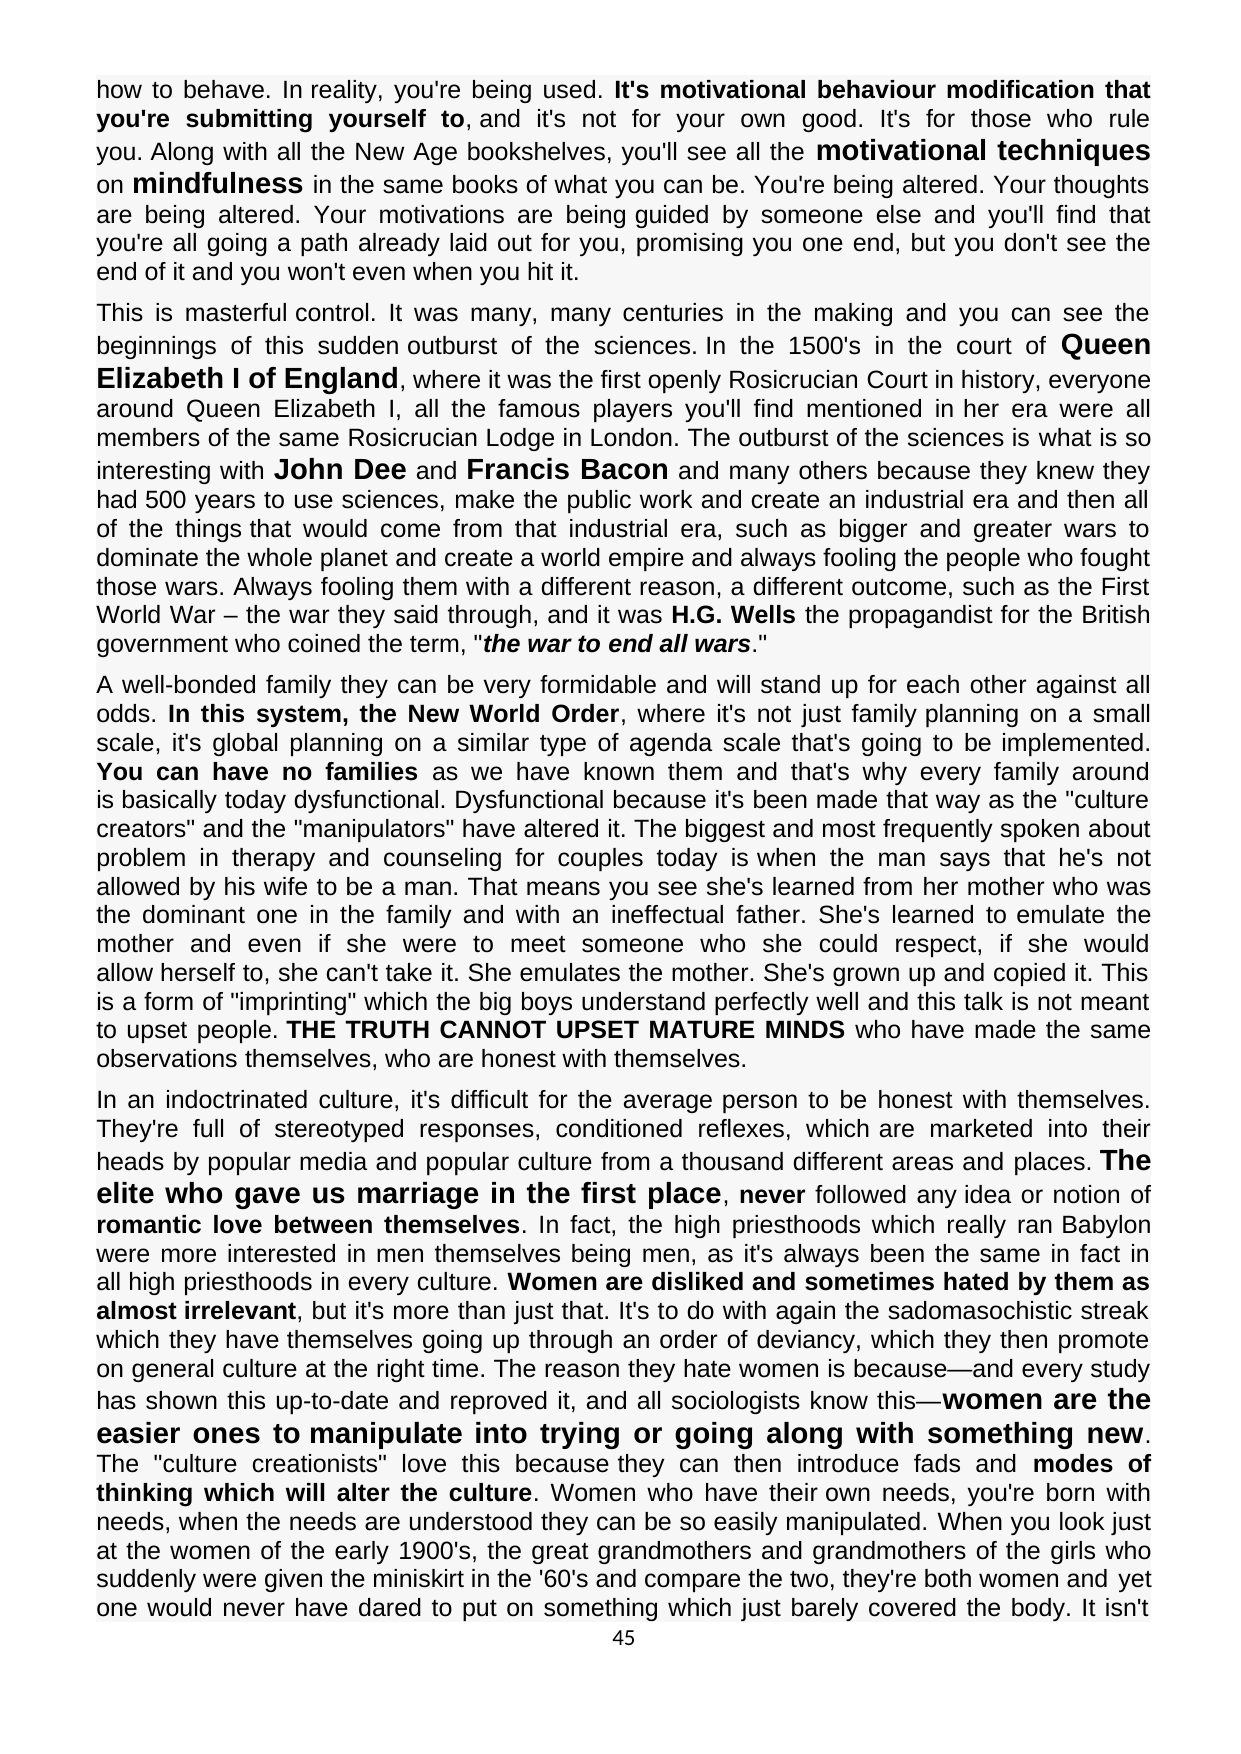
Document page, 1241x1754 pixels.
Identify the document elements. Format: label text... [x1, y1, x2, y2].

text In an indoctrinated culture, it's difficult for the average person to be honest with themselves. They're full of stereotyped responses, conditioned reflexes, which are marketed into their heads by popular media and popular culture from a thousand different areas and places. The elite who gave us marriage in the first place, never followed any idea or notion of romantic love between themselves. In fact, the high priesthoods which really ran Babylon were more interested in men themselves being men, as it's always been the same in fact in all high priesthoods in every culture. Women are disliked and sometimes hated by them as almost irrelevant, but it's more than just that. It's to do with again the sadomasochistic streak which they have themselves going up through an order of deviancy, which they then promote on general culture at the right time. The reason they hate women is because—and every study has shown this up-to-date and reproved it, and all sociologists know this—women are the easier ones to manipulate into trying or going along with something new. The "culture creationists" love this because they can then introduce fads and modes of thinking which will alter the culture. Women who have their own needs, you're born with needs, when the needs are understood they can be so easily manipulated. When you look just at the women of the early 1900's, the great grandmothers and grandmothers of the girls who suddenly were given the miniskirt in the '60's and compare the two, they're both women and yet one would never have dared to put on something which just barely covered the body. It isn't [96, 1085, 1151, 1622]
text how to behave. In reality, you're being used. It's motivational behaviour modification that you're submitting yourself to, and it's not for your own good. It's for those who rule you. Along with all the New Age bookshelves, you'll see all the motivational techniques on mindfulness in the same books of what you can be. You're being altered. Your thoughts are being altered. Your motivations are being guided by someone else and you'll find that you're all going a path already laid out for you, promising you one end, but you don't see the end of it and you won't even when you hit it. [96, 75, 1151, 286]
text This is masterful control. It was many, many centuries in the making and you can see the beginnings of this sudden outburst of the sciences. In the 1500's in the court of Queen Elizabeth I of England, where it was the first openly Rosicrucian Court in history, everyone around Queen Elizabeth I, all the famous players you'll find mentioned in her era were all members of the same Rosicrucian Lodge in London. The outburst of the sciences is what is so interesting with John Dee and Francis Bacon and many others because they knew they had 500 years to use sciences, make the public work and create an industrial era and then all of the things that would come from that industrial era, such as bigger and greater wars to dominate the whole planet and create a world empire and always fooling the people who fought those wars. Always fooling them with a different reason, a different outcome, such as the First World War – the war they said through, and it was H.G. Wells the propagandist for the British government who coined the term, "the war to end all wars." [96, 298, 1151, 658]
text A well-bonded family they can be very formidable and will stand up for each other against all odds. In this system, the New World Order, where it's not just family planning on a small scale, it's global planning on a similar type of agenda scale that's going to be implemented. You can have no families as we have known them and that's why every family around is basically today dysfunctional. Dysfunctional because it's been made that way as the "culture creators" and the "manipulators" have altered it. The biggest and most frequently spoken about problem in therapy and counseling for couples today is when the man says that he's not allowed by his wife to be a man. That means you see she's learned from her mother who was the dominant one in the family and with an ineffectual father. She's learned to emulate the mother and even if she were to meet someone who she could respect, if she would allow herself to, she can't take it. She emulates the mother. She's grown up and copied it. This is a form of "imprinting" which the big boys understand perfectly well and this talk is not meant to upset people. THE TRUTH CANNOT UPSET MATURE MINDS who have made the same observations themselves, who are honest with themselves. [96, 670, 1151, 1073]
